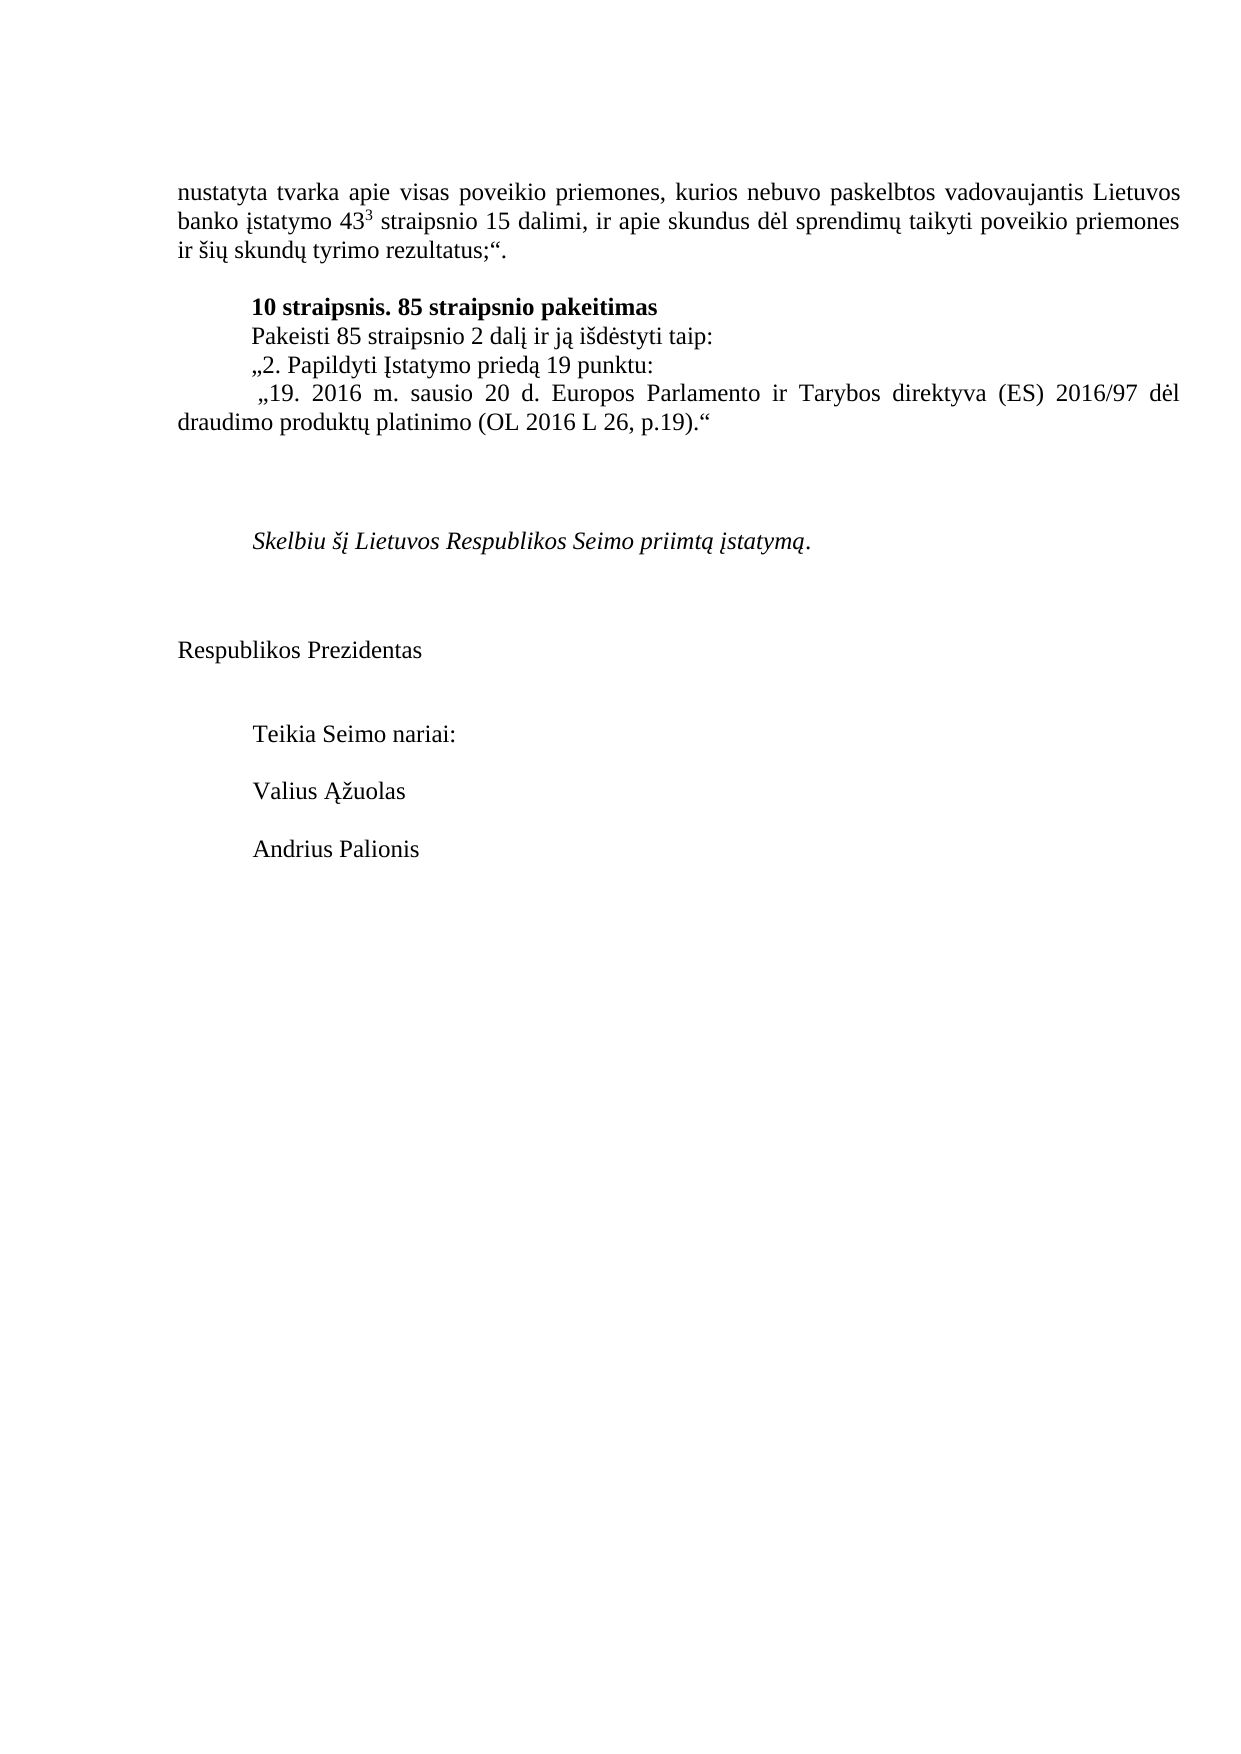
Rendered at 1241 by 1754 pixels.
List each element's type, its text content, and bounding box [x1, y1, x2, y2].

text nustatyta tvarka apie visas poveikio priemones, kurios nebuvo paskelbtos vadovaujantis Lietuvos banko įstatymo 433 straipsnio 15 dalimi, ir apie skundus dėl sprendimų taikyti poveikio priemones ir šių skundų tyrimo rezultatus;“. [177, 177, 1181, 263]
text Pakeisti 85 straipsnio 2 dalį ir ją išdėstyti taip: [177, 321, 1181, 350]
text „2. Papildyti Įstatymo priedą 19 punktu: [177, 350, 1181, 378]
text Teikia Seimo nariai: [177, 719, 1181, 748]
text Valius Ąžuolas [177, 776, 1181, 805]
text „19. 2016 m. sausio 20 d. Europos Parlamento ir Tarybos direktyva (ES) 2016/97 dėl draudimo produktų platinimo (OL 2016 L 26, p.19).“ [177, 378, 1181, 436]
text 10 straipsnis. 85 straipsnio pakeitimas [177, 292, 1181, 321]
text Skelbiu šį Lietuvos Respublikos Seimo priimtą įstatymą. [177, 526, 1181, 555]
text Respublikos Prezidentas [177, 636, 1181, 664]
text Andrius Palionis [177, 834, 1181, 863]
